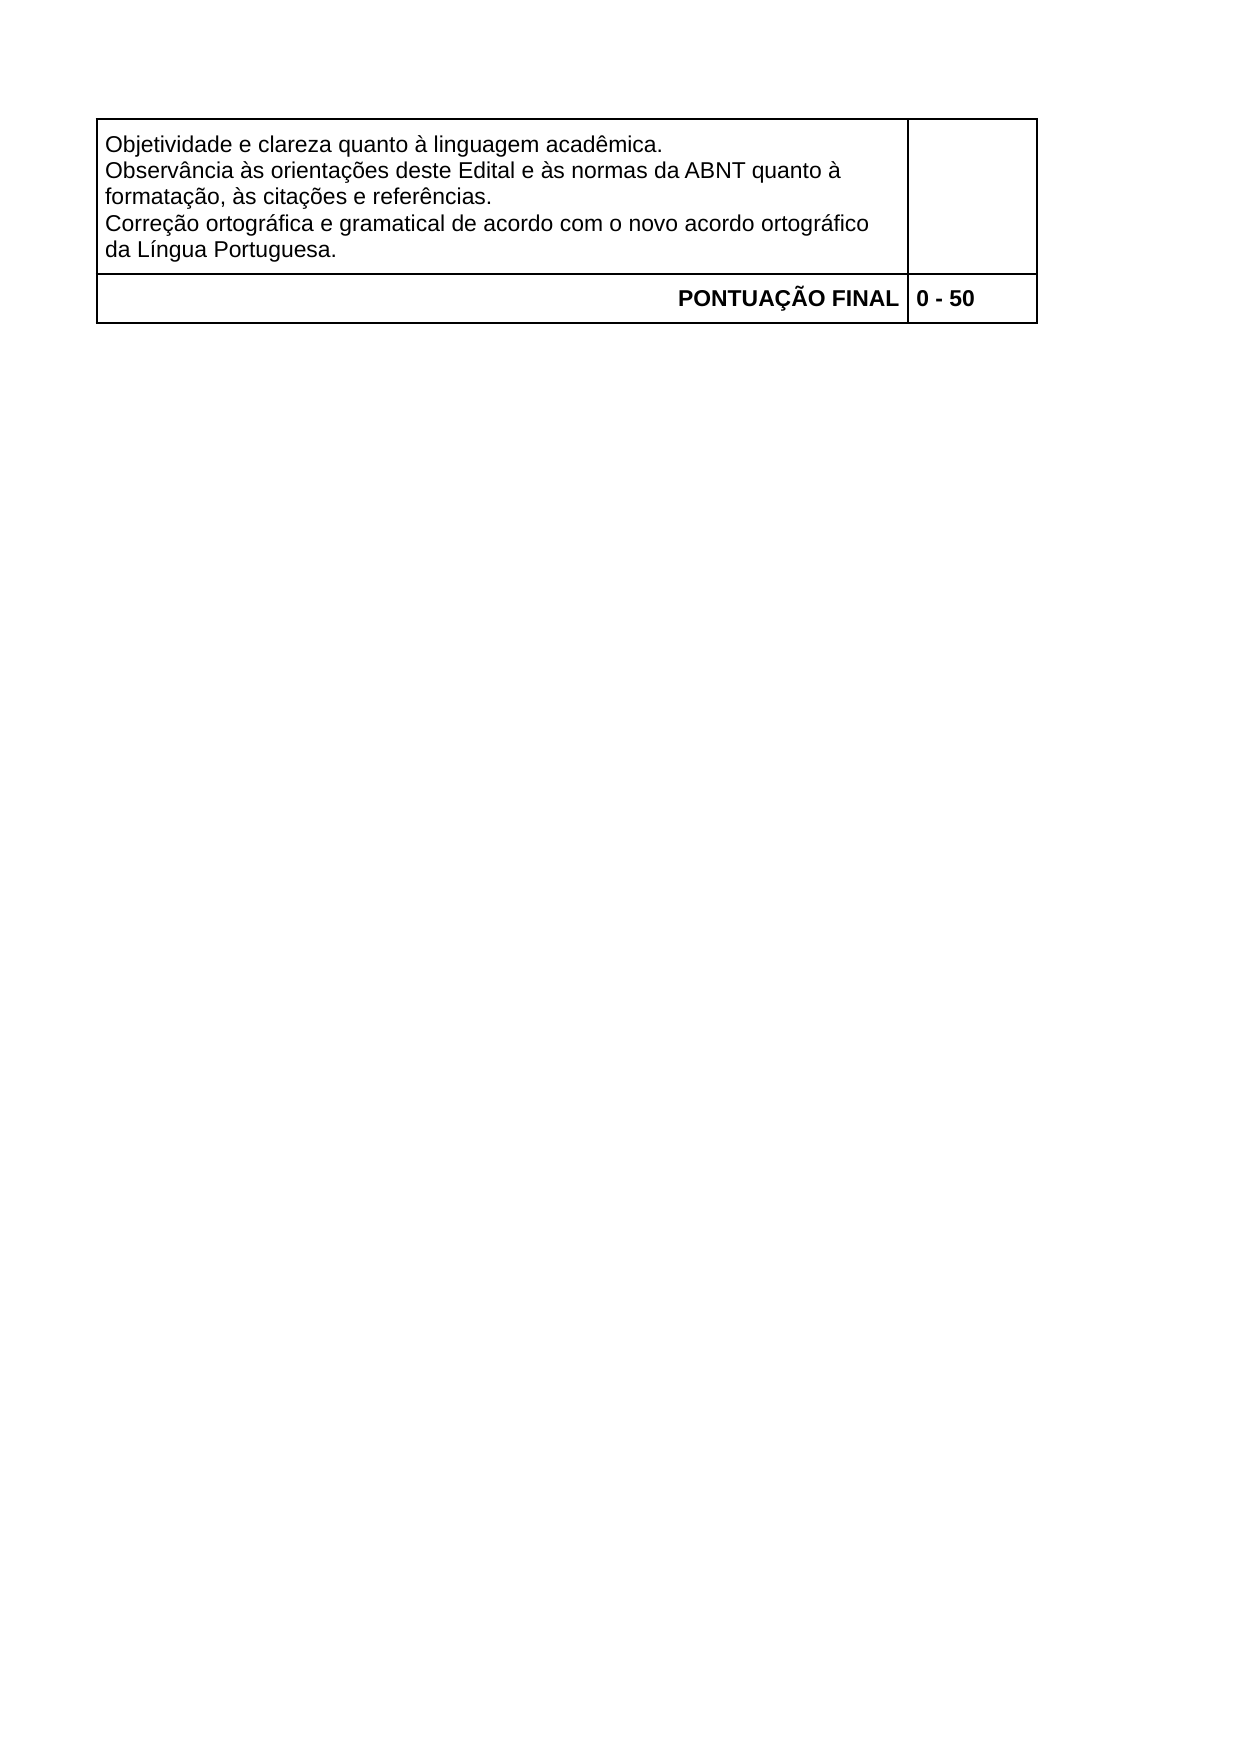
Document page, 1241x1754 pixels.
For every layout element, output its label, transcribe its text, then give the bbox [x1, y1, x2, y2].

table_cell [909, 120, 1036, 273]
table_cell PONTUAÇÃO FINAL [98, 275, 907, 322]
table_cell 0 - 50 [909, 275, 1036, 322]
table_cell Objetividade e clareza quanto à linguagem acadêmica. Observância às orientações deste Edital e às normas da ABNT quanto à formatação, às citações e referências. Correção ortográfica e gramatical de acordo com o novo acordo ortográfico da Língua Portuguesa. [98, 120, 907, 273]
